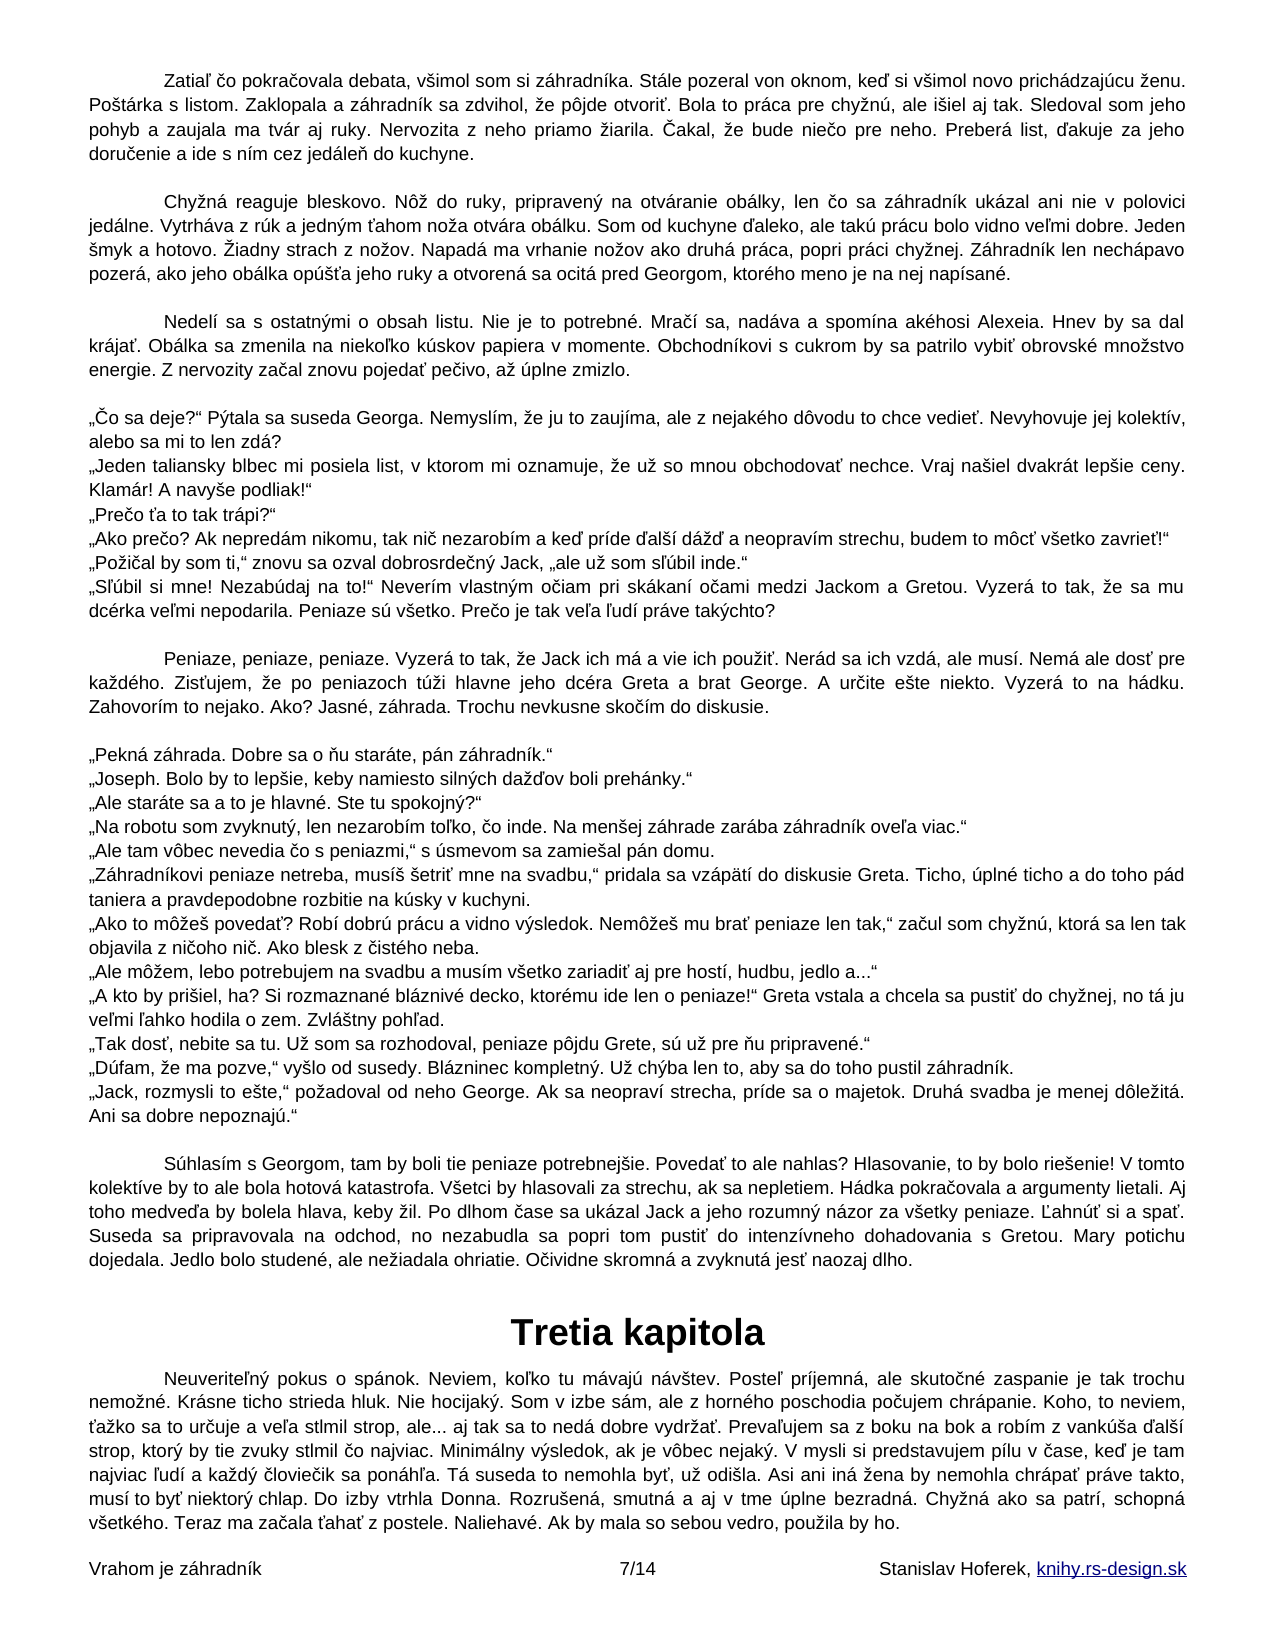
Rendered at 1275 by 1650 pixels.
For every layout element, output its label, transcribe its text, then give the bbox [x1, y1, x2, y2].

text Nedelí sa s ostatnými o obsah listu. Nie je to potrebné. Mračí sa, nadáva a spomína akéhosi Alexeia. Hnev by sa dal krájať. Obálka sa zmenila na niekoľko kúskov papiera v momente. Obchodníkovi s cukrom by sa patrilo vybiť obrovské množstvo energie. Z nervozity začal znovu pojedať pečivo, až úplne zmizlo. [88, 311, 1186, 381]
text „Ale tam vôbec nevedia čo s peniazmi,“ s úsmevom sa zamiešal pán domu. [88, 841, 1186, 862]
text „Pekná záhrada. Dobre sa o ňu staráte, pán záhradník.“ [88, 744, 1186, 766]
text „Jeden taliansky blbec mi posiela list, v ktorom mi oznamuje, že už so mnou obchodovať nechce. Vraj našiel dvakrát lepšie ceny. Klamár! A navyše podliak!“ [88, 456, 1186, 501]
text „Ako to môžeš povedať? Robí dobrú prácu a vidno výsledok. Nemôžeš mu brať peniaze len tak,“ začul som chyžnú, ktorá sa len tak objavila z ničoho nič. Ako blesk z čistého neba. [88, 913, 1186, 958]
text Súhlasím s Georgom, tam by boli tie peniaze potrebnejšie. Povedať to ale nahlas? Hlasovanie, to by bolo riešenie! V tomto kolektíve by to ale bola hotová katastrofa. Všetci by hlasovali za strechu, ak sa nepletiem. Hádka pokračovala a argumenty lietali. Aj toho medveďa by bolela hlava, keby žil. Po dlhom čase sa ukázal Jack a jeho rozumný názor za všetky peniaze. Ľahnúť si a spať. Suseda sa pripravovala na odchod, no nezabudla sa popri tom pustiť do intenzívneho dohadovania s Gretou. Mary potichu dojedala. Jedlo bolo studené, ale nežiadala ohriatie. Očividne skromná a zvyknutá jesť naozaj dlho. [88, 1154, 1186, 1271]
text Chyžná reaguje bleskovo. Nôž do ruky, pripravený na otváranie obálky, len čo sa záhradník ukázal ani nie v polovici jedálne. Vytrháva z rúk a jedným ťahom noža otvára obálku. Som od kuchyne ďaleko, ale takú prácu bolo vidno veľmi dobre. Jeden šmyk a hotovo. Žiadny strach z nožov. Napadá ma vrhanie nožov ako druhá práca, popri práci chyžnej. Záhradník len nechápavo pozerá, ako jeho obálka opúšťa jeho ruky a otvorená sa ocitá pred Georgom, ktorého meno je na nej napísané. [88, 191, 1186, 284]
text „Joseph. Bolo by to lepšie, keby namiesto silných dažďov boli prehánky.“ [88, 769, 1186, 789]
text „Jack, rozmysli to ešte,“ požadoval od neho George. Ak sa neopraví strecha, príde sa o majetok. Druhá svadba je menej dôležitá. Ani sa dobre nepoznajú.“ [88, 1081, 1186, 1126]
text Peniaze, peniaze, peniaze. Vyzerá to tak, že Jack ich má a vie ich použiť. Nerád sa ich vzdá, ale musí. Nemá ale dosť pre každého. Zisťujem, že po peniazoch túži hlavne jeho dcéra Greta a brat George. A určite ešte niekto. Vyzerá to na hádku. Zahovorím to nejako. Ako? Jasné, záhrada. Trochu nevkusne skočím do diskusie. [88, 648, 1186, 717]
text „Požičal by som ti,“ znovu sa ozval dobrosrdečný Jack, „ale už som sľúbil inde.“ [88, 552, 1186, 573]
text „Čo sa deje?“ Pýtala sa suseda Georga. Nemyslím, že ju to zaujíma, ale z nejakého dôvodu to chce vedieť. Nevyhovuje jej kolektív, alebo sa mi to len zdá? [88, 408, 1186, 453]
text „Prečo ťa to tak trápi?“ [88, 504, 1186, 525]
text „Ale môžem, lebo potrebujem na svadbu a musím všetko zariadiť aj pre hostí, hudbu, jedlo a...“ [88, 961, 1186, 982]
text „Ako prečo? Ak nepredám nikomu, tak nič nezarobím a keď príde ďalší dážď a neopravím strechu, budem to môcť všetko zavrieť!“ [88, 528, 1186, 549]
text „Sľúbil si mne! Nezabúdaj na to!“ Neverím vlastným očiam pri skákaní očami medzi Jackom a Gretou. Vyzerá to tak, že sa mu dcérka veľmi nepodarila. Peniaze sú všetko. Prečo je tak veľa ľudí práve takýchto? [88, 576, 1186, 621]
text Zatiaľ čo pokračovala debata, všimol som si záhradníka. Stále pozeral von oknom, keď si všimol novo prichádzajúcu ženu. Poštárka s listom. Zaklopala a záhradník sa zdvihol, že pôjde otvoriť. Bola to práca pre chyžnú, ale išiel aj tak. Sledoval som jeho pohyb a zaujala ma tvár aj ruky. Nervozita z neho priamo žiarila. Čakal, že bude niečo pre neho. Preberá list, ďakuje za jeho doručenie a ide s ním cez jedáleň do kuchyne. [88, 71, 1186, 164]
subtitle Tretia kapitola [88, 1311, 1186, 1353]
text „Na robotu som zvyknutý, len nezarobím toľko, čo inde. Na menšej záhrade zarába záhradník oveľa viac.“ [88, 817, 1186, 838]
text „Záhradníkovi peniaze netreba, musíš šetriť mne na svadbu,“ pridala sa vzápätí do diskusie Greta. Ticho, úplné ticho a do toho pád taniera a pravdepodobne rozbitie na kúsky v kuchyni. [88, 865, 1186, 910]
text „Tak dosť, nebite sa tu. Už som sa rozhodoval, peniaze pôjdu Grete, sú už pre ňu pripravené.“ [88, 1033, 1186, 1054]
text „Ale staráte sa a to je hlavné. Ste tu spokojný?“ [88, 793, 1186, 814]
text „A kto by prišiel, ha? Si rozmaznané bláznivé decko, ktorému ide len o peniaze!“ Greta vstala a chcela sa pustiť do chyžnej, no tá ju veľmi ľahko hodila o zem. Zvláštny pohľad. [88, 985, 1186, 1030]
text „Dúfam, že ma pozve,“ vyšlo od susedy. Blázninec kompletný. Už chýba len to, aby sa do toho pustil záhradník. [88, 1057, 1186, 1078]
text Neuveriteľný pokus o spánok. Neviem, koľko tu mávajú návštev. Posteľ príjemná, ale skutočné zaspanie je tak trochu nemožné. Krásne ticho strieda hluk. Nie hocijaký. Som v izbe sám, ale z horného poschodia počujem chrápanie. Koho, to neviem, ťažko sa to určuje a veľa stlmil strop, ale... aj tak sa to nedá dobre vydržať. Prevaľujem sa z boku na bok a robím z vankúša ďalší strop, ktorý by tie zvuky stlmil čo najviac. Minimálny výsledok, ak je vôbec nejaký. V mysli si predstavujem pílu v čase, keď je tam najviac ľudí a každý človiečik sa ponáhľa. Tá suseda to nemohla byť, už odišla. Asi ani iná žena by nemohla chrápať práve takto, musí to byť niektorý chlap. Do izby vtrhla Donna. Rozrušená, smutná a aj v tme úplne bezradná. Chyžná ako sa patrí, schopná všetkého. Teraz ma začala ťahať z postele. Naliehavé. Ak by mala so sebou vedro, použila by ho. [88, 1368, 1186, 1533]
